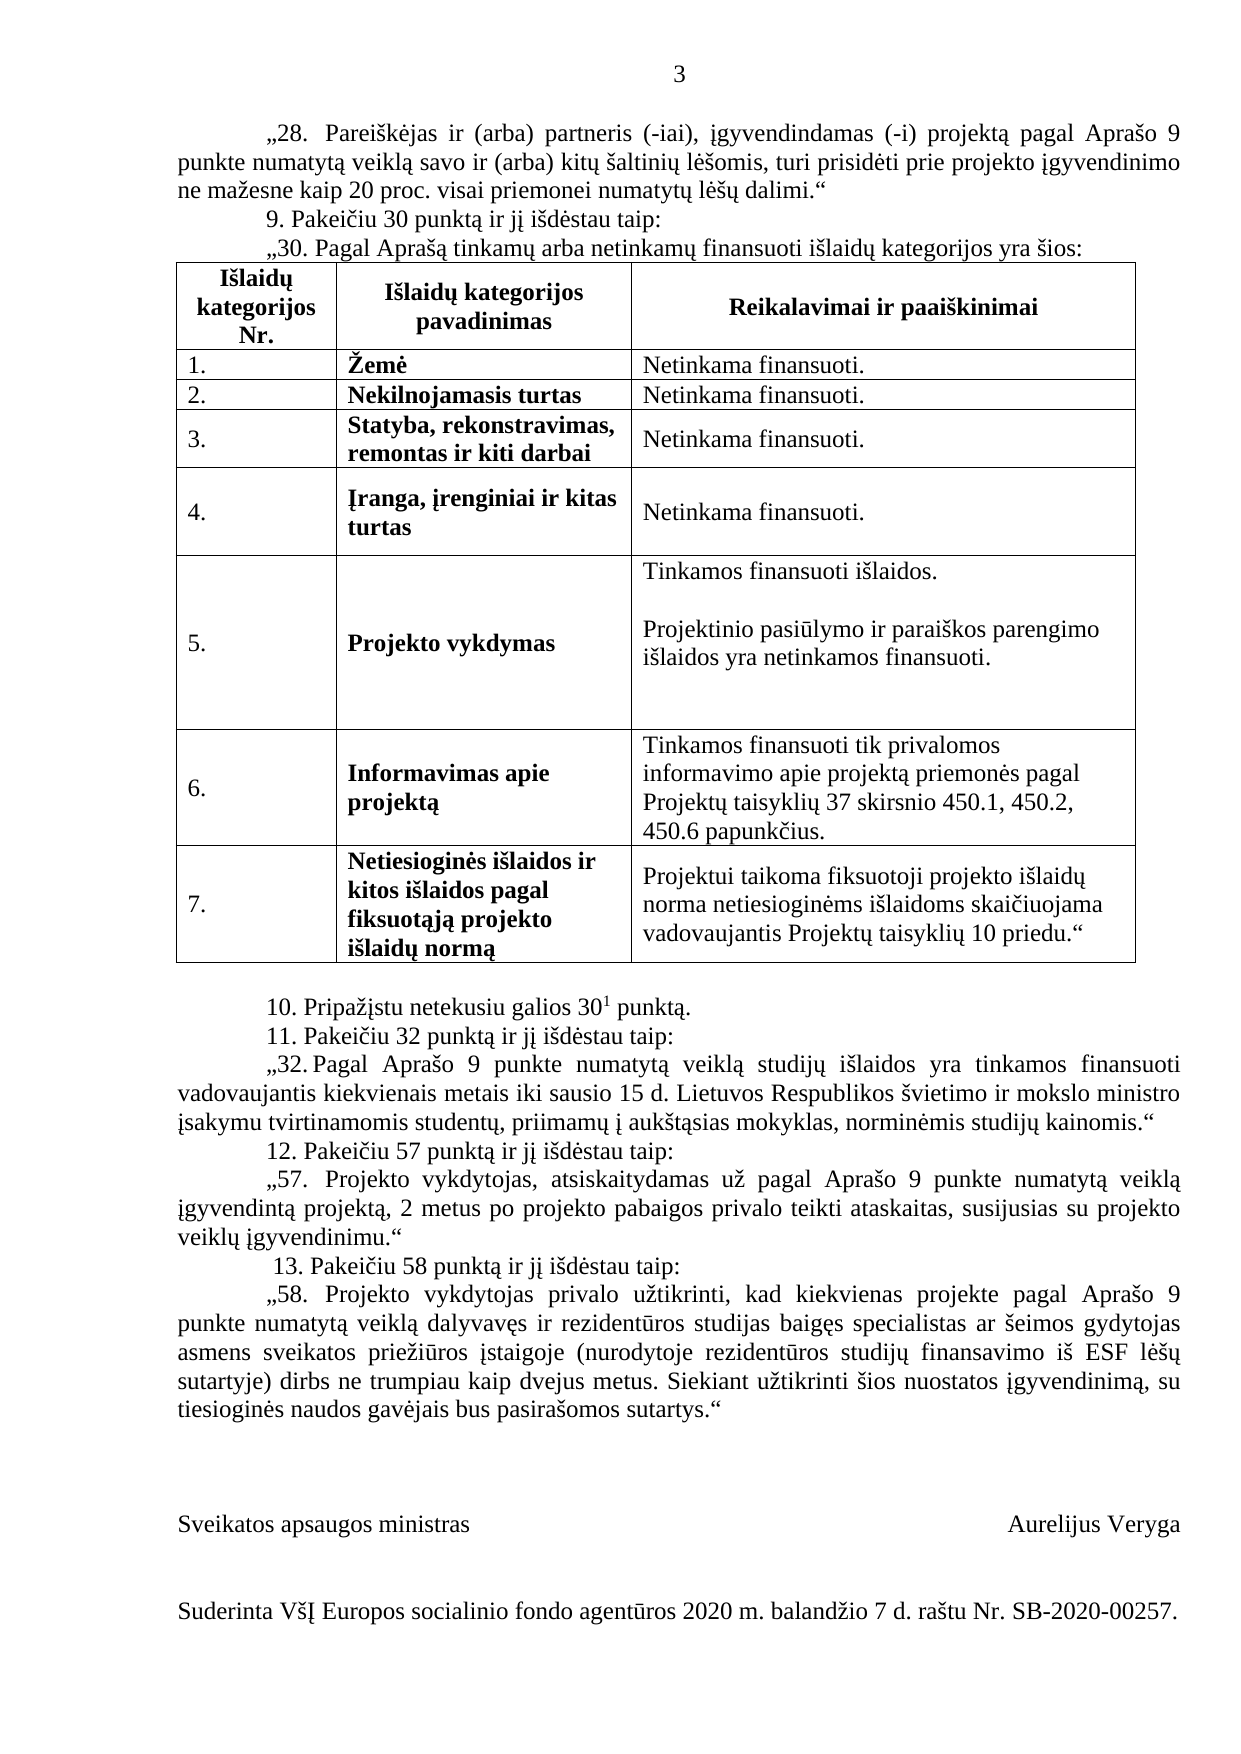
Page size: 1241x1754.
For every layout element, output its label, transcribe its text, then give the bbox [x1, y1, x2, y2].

table_cell 5. [177, 556, 336, 729]
table_cell 2. [177, 380, 336, 409]
table_header Reikalavimai ir paaiškinimai [632, 263, 1135, 349]
table_cell Statyba, rekonstravimas, remontas ir kiti darbai [337, 410, 631, 467]
table_cell 1. [177, 350, 336, 379]
text „30. Pagal Aprašą tinkamų arba netinkamų finansuoti išlaidų kategorijos yra šios: [177, 233, 1181, 262]
table_cell Projektui taikoma fiksuotoji projekto išlaidų norma netiesioginėms išlaidoms skaičiuojama vadovaujantis Projektų taisyklių 10 priedu.“ [632, 846, 1135, 962]
table_header Išlaidų kategorijos Nr. [177, 263, 336, 349]
table_cell Projekto vykdymas [337, 556, 631, 729]
table_cell Žemė [337, 350, 631, 379]
table_cell Netinkama finansuoti. [632, 410, 1135, 467]
text „57. Projekto vykdytojas, atsiskaitydamas už pagal Aprašo 9 punkte numatytą veiklą įgyvendintą projektą, 2 metus po projekto pabaigos privalo teikti ataskaitas, susijusias su projekto veiklų įgyvendinimu.“ [177, 1164, 1181, 1251]
table_cell 6. [177, 730, 336, 845]
text 13. Pakeičiu 58 punktą ir jį išdėstau taip: [177, 1251, 1181, 1279]
table_cell Nekilnojamasis turtas [337, 380, 631, 409]
table_cell Informavimas apie projektą [337, 730, 631, 845]
text „28. Pareiškėjas ir (arba) partneris (-iai), įgyvendindamas (-i) projektą pagal Aprašo 9 punkte numatytą veiklą savo ir (arba) kitų šaltinių lėšomis, turi prisidėti prie projekto įgyvendinimo ne mažesne kaip 20 proc. visai priemonei numatytų lėšų dalimi.“ [177, 118, 1181, 204]
table_header Išlaidų kategorijos pavadinimas [337, 263, 631, 349]
table_cell Tinkamos finansuoti išlaidos. Projektinio pasiūlymo ir paraiškos parengimo išlaidos yra netinkamos finansuoti. [632, 556, 1135, 729]
table_cell 3. [177, 410, 336, 467]
table_cell Netiesioginės išlaidos ir kitos išlaidos pagal fiksuotąją projekto išlaidų normą [337, 846, 631, 962]
text Suderinta VšĮ Europos socialinio fondo agentūros 2020 m. balandžio 7 d. raštu Nr. SB-2020-00257. [177, 1596, 1181, 1624]
text 11. Pakeičiu 32 punktą ir jį išdėstau taip: [177, 1021, 1181, 1049]
text 10. Pripažįstu netekusiu galios 301 punktą. [177, 992, 1181, 1021]
table_cell Netinkama finansuoti. [632, 350, 1135, 379]
table_cell Netinkama finansuoti. [632, 380, 1135, 409]
table_cell 7. [177, 846, 336, 962]
table_cell Tinkamos finansuoti tik privalomos informavimo apie projektą priemonės pagal Projektų taisyklių 37 skirsnio 450.1, 450.2, 450.6 papunkčius. [632, 730, 1135, 845]
text „58. Projekto vykdytojas privalo užtikrinti, kad kiekvienas projekte pagal Aprašo 9 punkte numatytą veiklą dalyvavęs ir rezidentūros studijas baigęs specialistas ar šeimos gydytojas asmens sveikatos priežiūros įstaigoje (nurodytoje rezidentūros studijų finansavimo iš ESF lėšų sutartyje) dirbs ne trumpiau kaip dvejus metus. Siekiant užtikrinti šios nuostatos įgyvendinimą, su tiesioginės naudos gavėjais bus pasirašomos sutartys.“ [177, 1279, 1181, 1423]
text 12. Pakeičiu 57 punktą ir jį išdėstau taip: [177, 1136, 1181, 1164]
table_cell Įranga, įrenginiai ir kitas turtas [337, 468, 631, 555]
table_cell Netinkama finansuoti. [632, 468, 1135, 555]
table_cell 4. [177, 468, 336, 555]
text Sveikatos apsaugos ministras Aurelijus Veryga [177, 1509, 1181, 1567]
text 9. Pakeičiu 30 punktą ir jį išdėstau taip: [177, 204, 1181, 233]
text „32. Pagal Aprašo 9 punkte numatytą veiklą studijų išlaidos yra tinkamos finansuoti vadovaujantis kiekvienais metais iki sausio 15 d. Lietuvos Respublikos švietimo ir mokslo ministro įsakymu tvirtinamomis studentų, priimamų į aukštąsias mokyklas, norminėmis studijų kainomis.“ [177, 1049, 1181, 1136]
